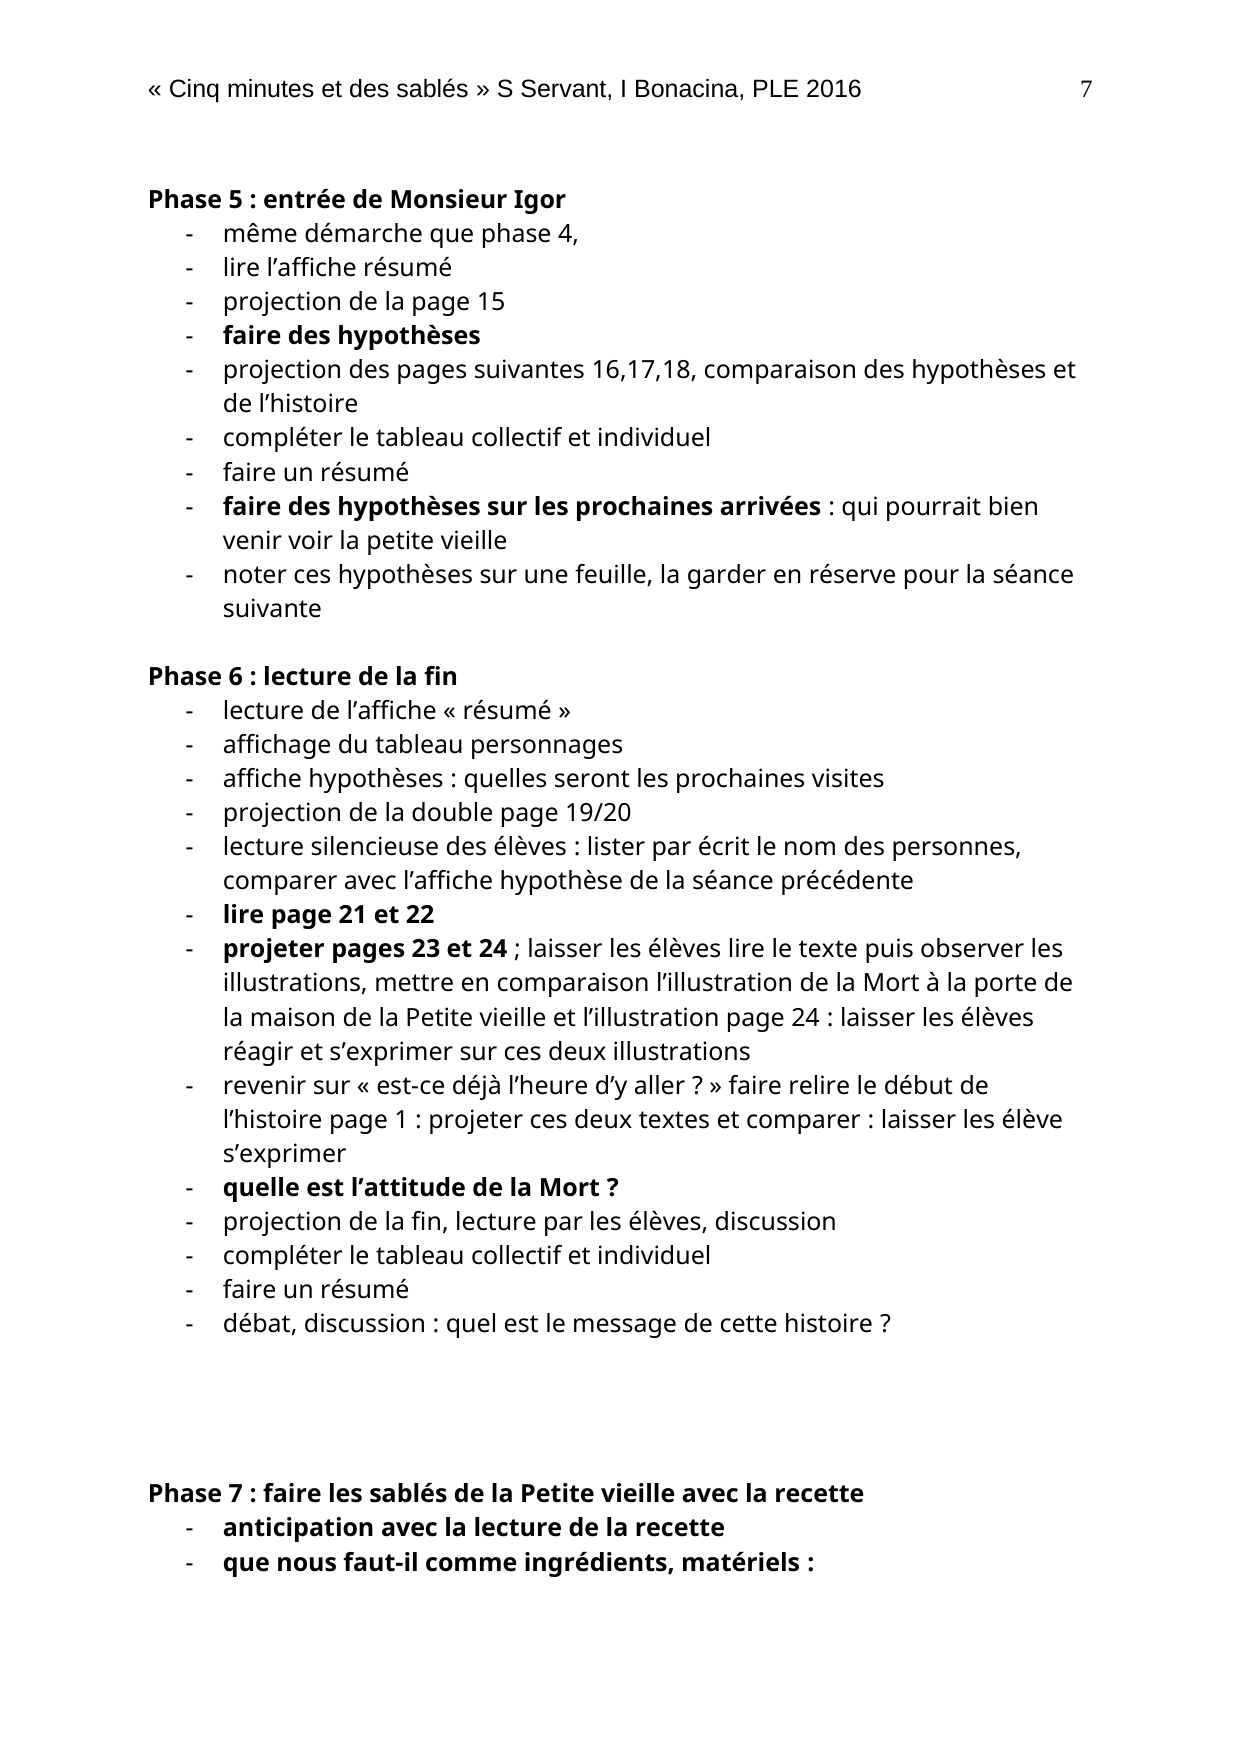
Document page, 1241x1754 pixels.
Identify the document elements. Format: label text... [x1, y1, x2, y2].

list compléter le tableau collectif et individuel [185, 420, 1093, 454]
text Phase 7 : faire les sablés de la Petite vieille avec la recette [148, 1476, 1093, 1510]
list lire page 21 et 22 [185, 897, 1093, 931]
list lecture de l’affiche « résumé » [185, 693, 1093, 727]
list noter ces hypothèses sur une feuille, la garder en réserve pour la séance suivante [185, 556, 1093, 624]
list projection de la fin, lecture par les élèves, discussion [185, 1203, 1093, 1238]
list compléter le tableau collectif et individuel [185, 1238, 1093, 1272]
list lire l’affiche résumé [185, 250, 1093, 284]
list même démarche que phase 4, [185, 216, 1093, 250]
list affichage du tableau personnages [185, 727, 1093, 761]
list faire des hypothèses sur les prochaines arrivées : qui pourrait bien venir voir la petite vieille [185, 488, 1093, 556]
list projection des pages suivantes 16,17,18, comparaison des hypothèses et de l’histoire [185, 352, 1093, 420]
list que nous faut-il comme ingrédients, matériels : [185, 1544, 1093, 1578]
list anticipation avec la lecture de la recette [185, 1510, 1093, 1544]
list projection de la page 15 [185, 284, 1093, 318]
list projection de la double page 19/20 [185, 795, 1093, 829]
list quelle est l’attitude de la Mort ? [185, 1169, 1093, 1203]
list affiche hypothèses : quelles seront les prochaines visites [185, 761, 1093, 795]
text Phase 6 : lecture de la fin [148, 658, 1093, 693]
list faire un résumé [185, 1272, 1093, 1306]
list débat, discussion : quel est le message de cette histoire ? [185, 1306, 1093, 1340]
list lecture silencieuse des élèves : lister par écrit le nom des personnes, comparer avec l’affiche hypothèse de la séance précédente [185, 829, 1093, 897]
list faire des hypothèses [185, 318, 1093, 352]
list faire un résumé [185, 454, 1093, 488]
text Phase 5 : entrée de Monsieur Igor [148, 182, 1093, 216]
list projeter pages 23 et 24 ; laisser les élèves lire le texte puis observer les illustrations, mettre en comparaison l’illustration de la Mort à la porte de la maison de la Petite vieille et l’illustration page 24 : laisser les élèves réagir et s’exprimer sur ces deux illustrations [185, 931, 1093, 1067]
list revenir sur « est-ce déjà l’heure d’y aller ? » faire relire le début de l’histoire page 1 : projeter ces deux textes et comparer : laisser les élève s’exprimer [185, 1067, 1093, 1169]
